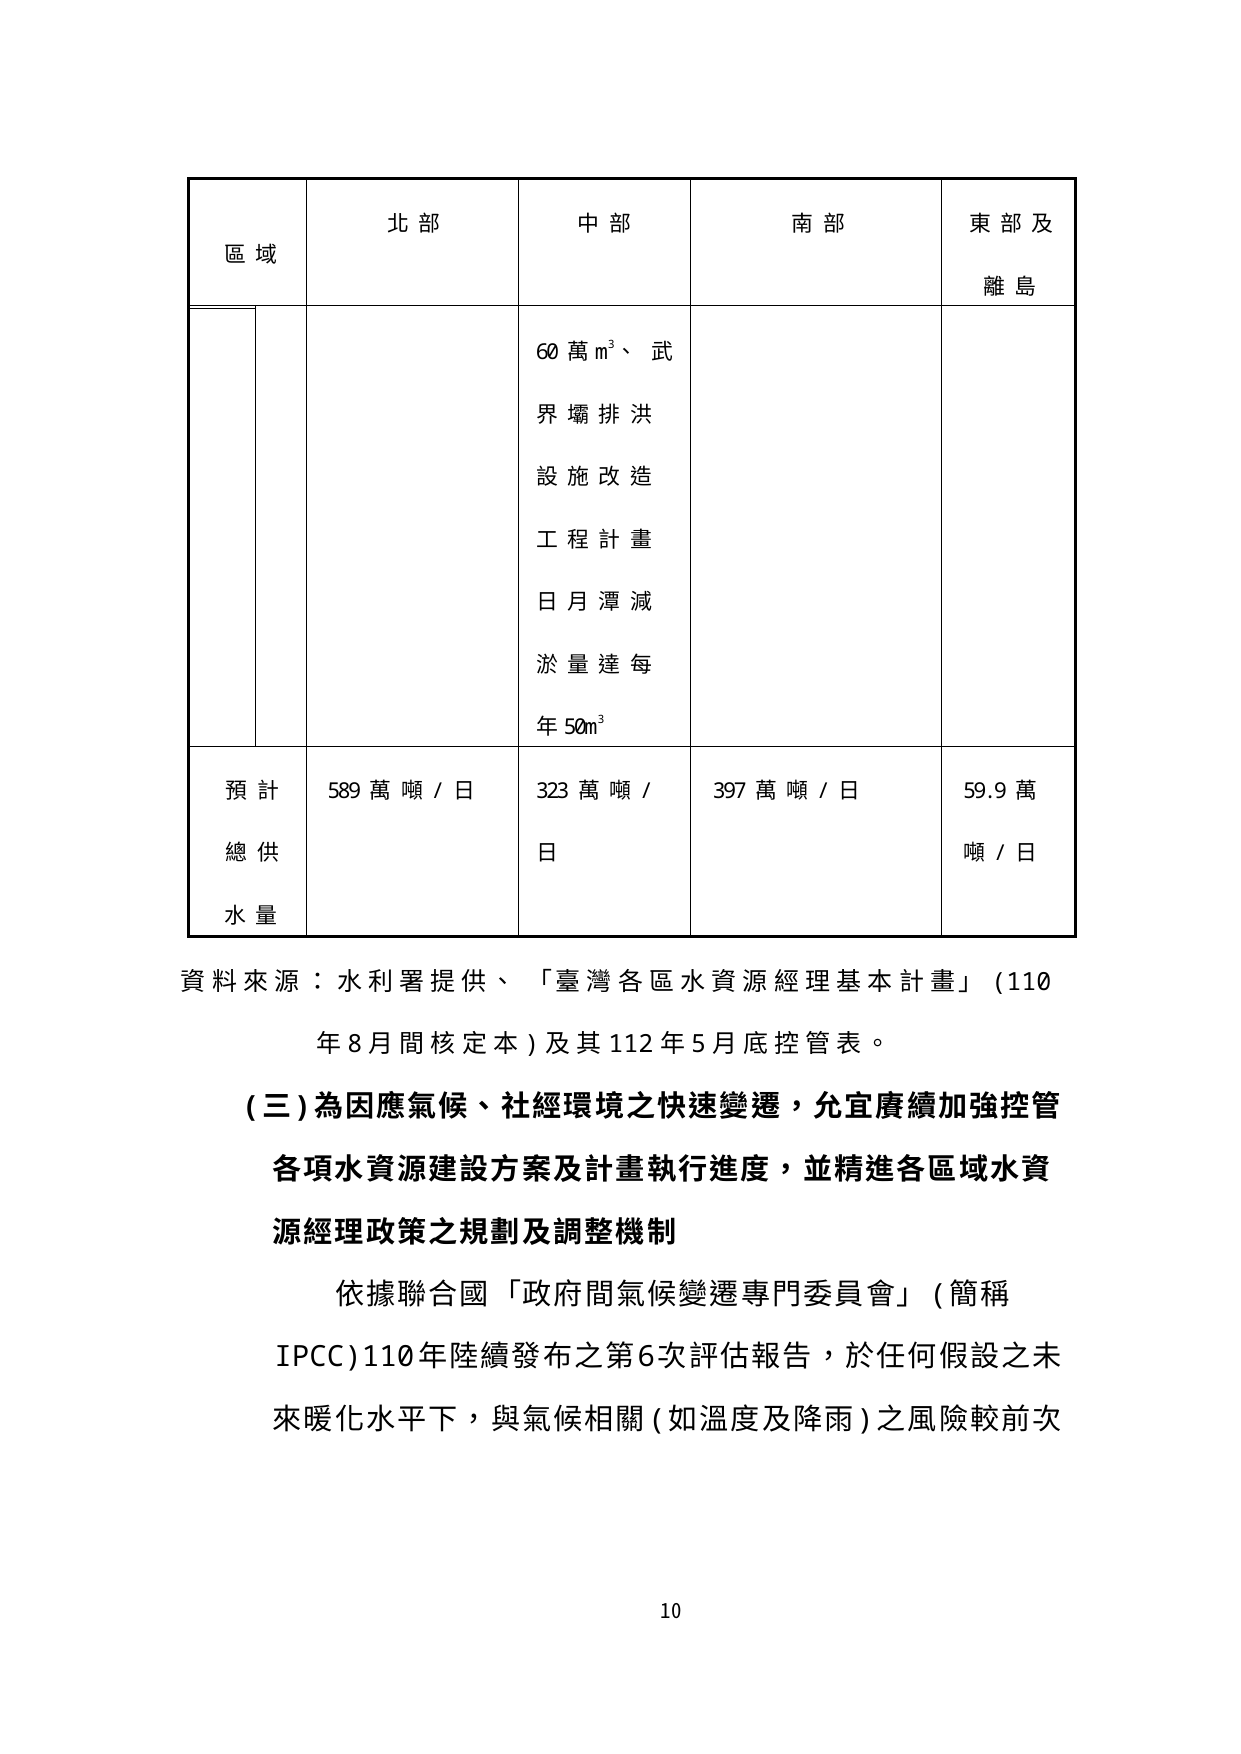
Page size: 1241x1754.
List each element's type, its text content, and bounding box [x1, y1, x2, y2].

text 資料來源：水利署提供、「臺灣各區水資源經理基本計畫」(110年8月間核定本)及其112年5月底控管表。 [177, 938, 1063, 1063]
table_cell [942, 306, 1074, 746]
table_header 北部 [307, 180, 518, 305]
table_header 中部 [519, 180, 690, 305]
table_header 東部及離島 [942, 180, 1074, 305]
text (三)為因應氣候、社經環境之快速變遷，允宜賡續加強控管各項水資源建設方案及計畫執行進度，並精進各區域水資源經理政策之規劃及調整機制 [236, 1063, 1063, 1250]
table_header 區域 [190, 180, 306, 305]
table_cell [190, 309, 255, 746]
table_cell 預計總供水量 [190, 747, 306, 934]
text 依據聯合國「政府間氣候變遷專門委員會」(簡稱IPCC)110年陸續發布之第6次評估報告，於任何假設之未來暖化水平下，與氣候相關(如溫度及降雨)之風險較前次 [266, 1250, 1063, 1438]
table_cell 霧社水庫防淤工程計畫增加排淤能力每年75m3、增加水庫排洪能力530CMS、河道放淤檢淤量每年60萬m3、武界壩排洪設施改造工程計畫日月潭減淤量達每年50m3 [519, 306, 690, 746]
table_cell 589萬噸/日 [307, 747, 518, 934]
table_header 南部 [691, 180, 941, 305]
table_cell 323萬噸/日 [519, 747, 690, 934]
table_cell [256, 306, 306, 746]
table_cell [307, 306, 518, 746]
table_cell 59.9萬噸/日 [942, 747, 1074, 934]
table_cell 397萬噸/日 [691, 747, 941, 934]
table_cell [691, 306, 941, 746]
